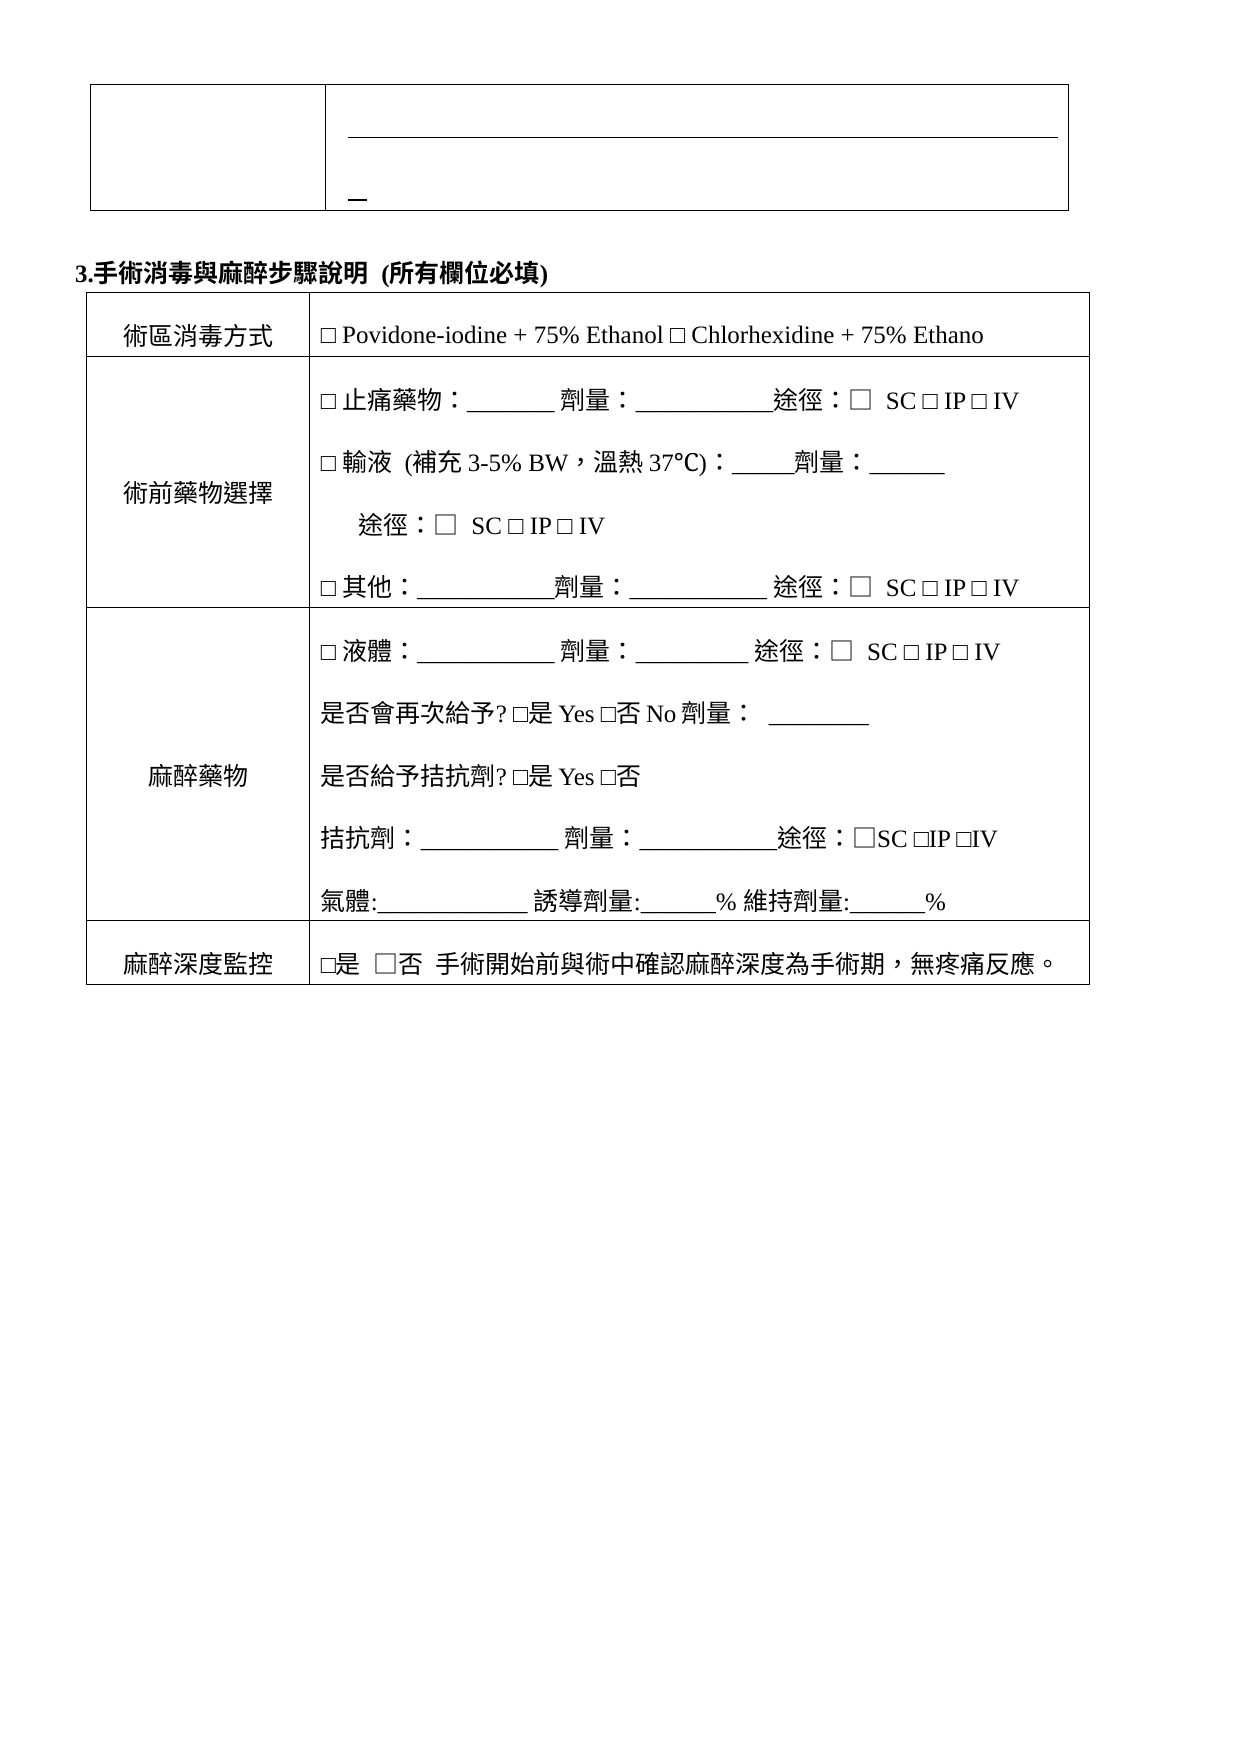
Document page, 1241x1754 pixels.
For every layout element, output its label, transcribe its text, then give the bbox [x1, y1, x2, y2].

table_cell □ 液體：___________ 劑量：_________ 途徑：□ SC □ IP □ IV 是否會再次給予? □是Yes □否No劑量： ________ 是否給予拮抗劑? □是Yes □否 拮抗劑：___________ 劑量：___________途徑：□SC □IP □IV 氣體:____________ 誘導劑量:______% 維持劑量:______% [310, 608, 1089, 920]
table_cell □是 □否 手術開始前與術中確認麻醉深度為手術期，無疼痛反應。 [310, 921, 1089, 984]
table_cell 術前藥物選擇 [87, 357, 309, 607]
table_cell 麻醉藥物 [87, 608, 309, 920]
table_cell [326, 85, 1068, 210]
table_cell [91, 85, 325, 210]
table_cell □ 止痛藥物：_______ 劑量：___________途徑：□ SC □ IP □ IV □ 輸液 (補充3-5% BW，溫熱37℃)：_____劑量：______ 途徑：□ SC □ IP □ IV □ 其他：___________劑量：___________ 途徑：□ SC □ IP □ IV [310, 357, 1089, 607]
table_header □ Povidone-iodine + 75% Ethanol □ Chlorhexidine + 75% Ethano [310, 293, 1089, 356]
text 3.手術消毒與麻醉步驟說明 (所有欄位必填) [75, 229, 1165, 292]
table_header 術區消毒方式 [87, 293, 309, 356]
table_cell 麻醉深度監控 [87, 921, 309, 984]
